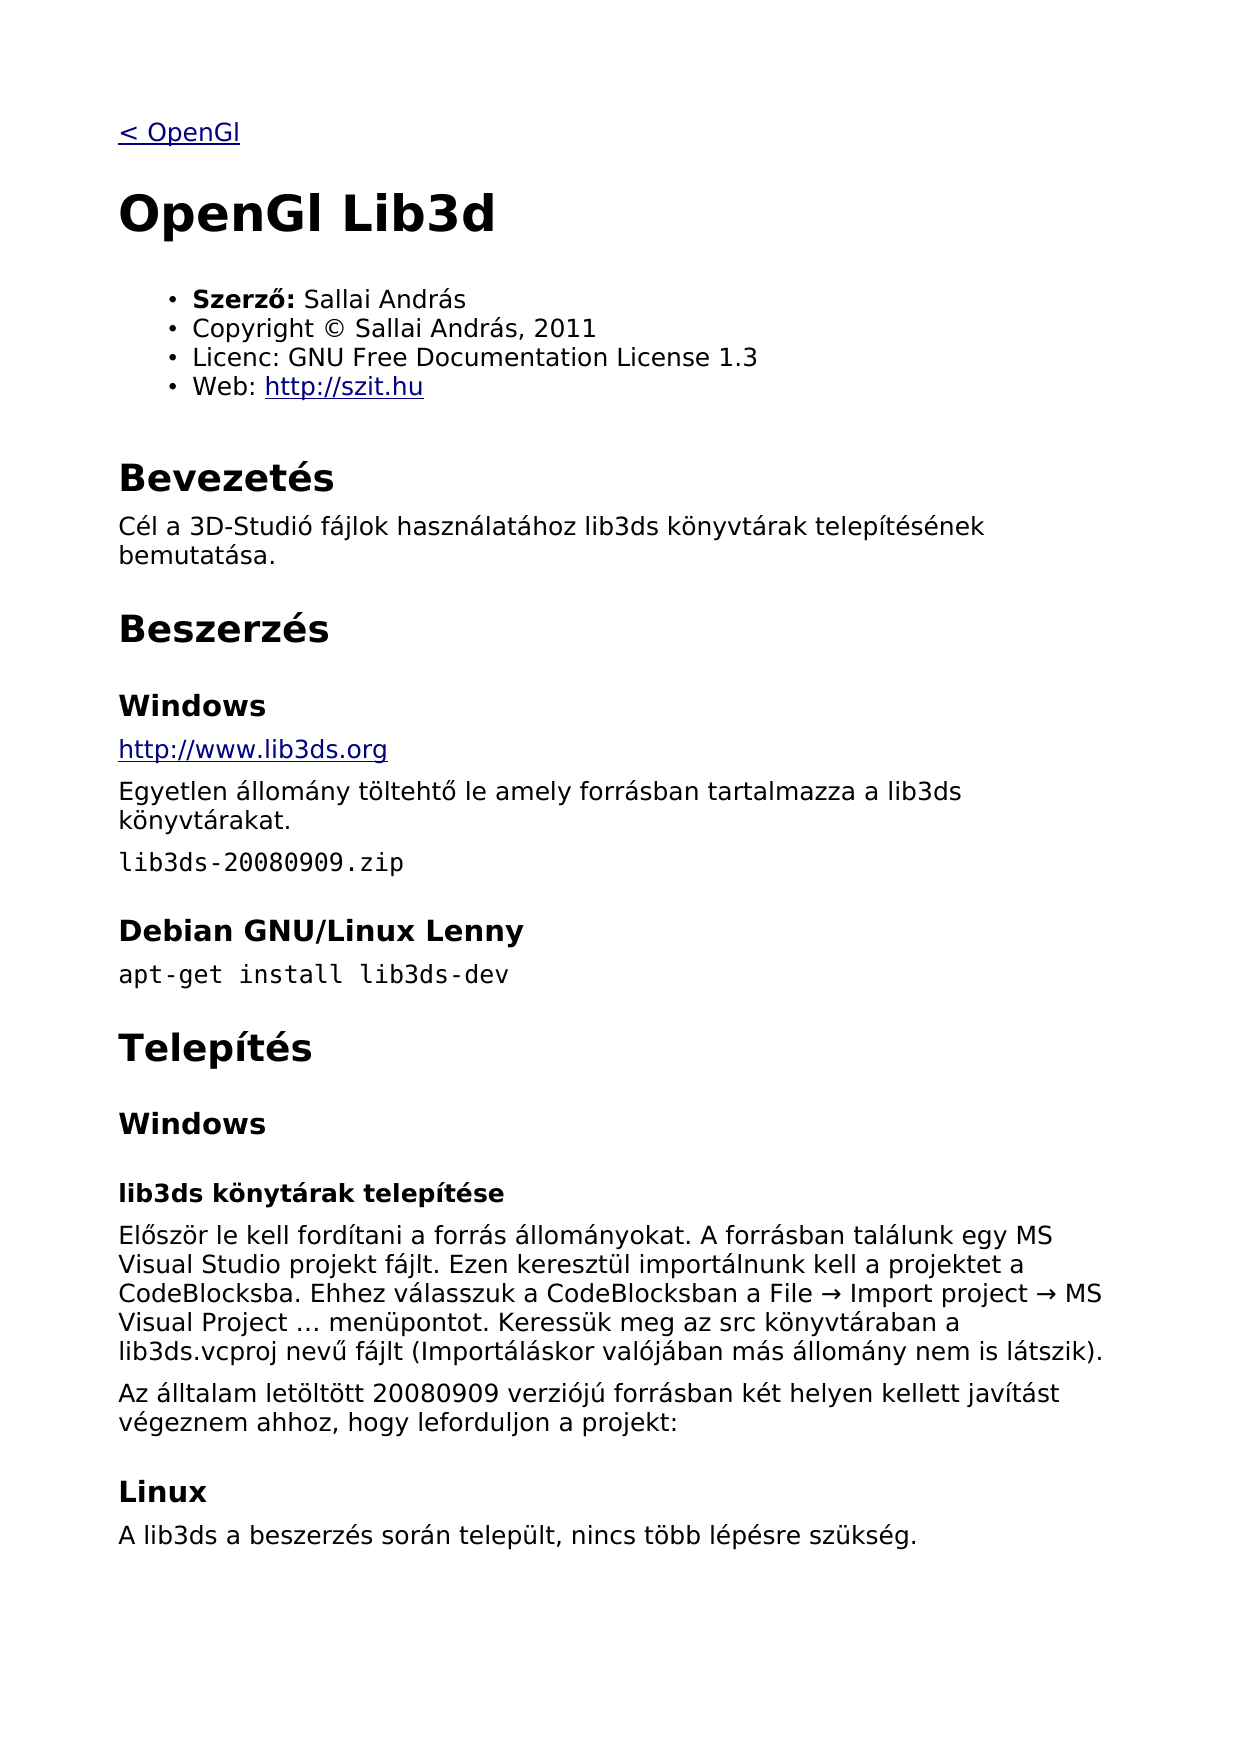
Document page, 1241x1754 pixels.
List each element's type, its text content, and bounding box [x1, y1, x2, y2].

text Egyetlen állomány töltehtő le amely forrásban tartalmazza a lib3ds könyvtárakat. [118, 777, 1122, 836]
subtitle Debian GNU/Linux Lenny [118, 914, 1122, 948]
list Web: http://szit.hu [177, 372, 1122, 402]
subtitle OpenGl Lib3d [118, 185, 1122, 243]
subtitle Beszerzés [118, 608, 1122, 652]
subtitle Telepítés [118, 1027, 1122, 1070]
text Először le kell fordítani a forrás állományokat. A forrásban találunk egy MS Visual Studio projekt fájlt. Ezen keresztül importálnunk kell a projektet a CodeBlocksba. Ehhez válasszuk a CodeBlocksban a File → Import project → MS Visual Project … menüpontot. Keressük meg az src könyvtáraban a lib3ds.vcproj nevű fájlt (Importáláskor valójában más állomány nem is látszik). [118, 1221, 1122, 1367]
text A lib3ds a beszerzés során települt, nincs több lépésre szükség. [118, 1521, 1122, 1551]
subtitle Windows [118, 1108, 1122, 1142]
text Cél a 3D-Studió fájlok használatához lib3ds könyvtárak telepítésének bemutatása. [118, 512, 1122, 571]
subtitle Bevezetés [118, 456, 1122, 500]
subtitle Windows [118, 689, 1122, 723]
subtitle Linux [118, 1475, 1122, 1509]
text apt-get install lib3ds-dev [118, 961, 1122, 990]
text lib3ds-20080909.zip [118, 848, 1122, 877]
subtitle lib3ds könytárak telepítése [118, 1179, 1122, 1208]
text < OpenGl [118, 118, 1122, 147]
list Copyright © Sallai András, 2011 [177, 314, 1122, 343]
list Licenc: GNU Free Documentation License 1.3 [177, 343, 1122, 372]
text Az álltalam letöltött 20080909 verziójú forrásban két helyen kellett javítást végeznem ahhoz, hogy leforduljon a projekt: [118, 1379, 1122, 1437]
list Szerző: Sallai András [177, 285, 1122, 314]
text http://www.lib3ds.org [118, 736, 1122, 765]
